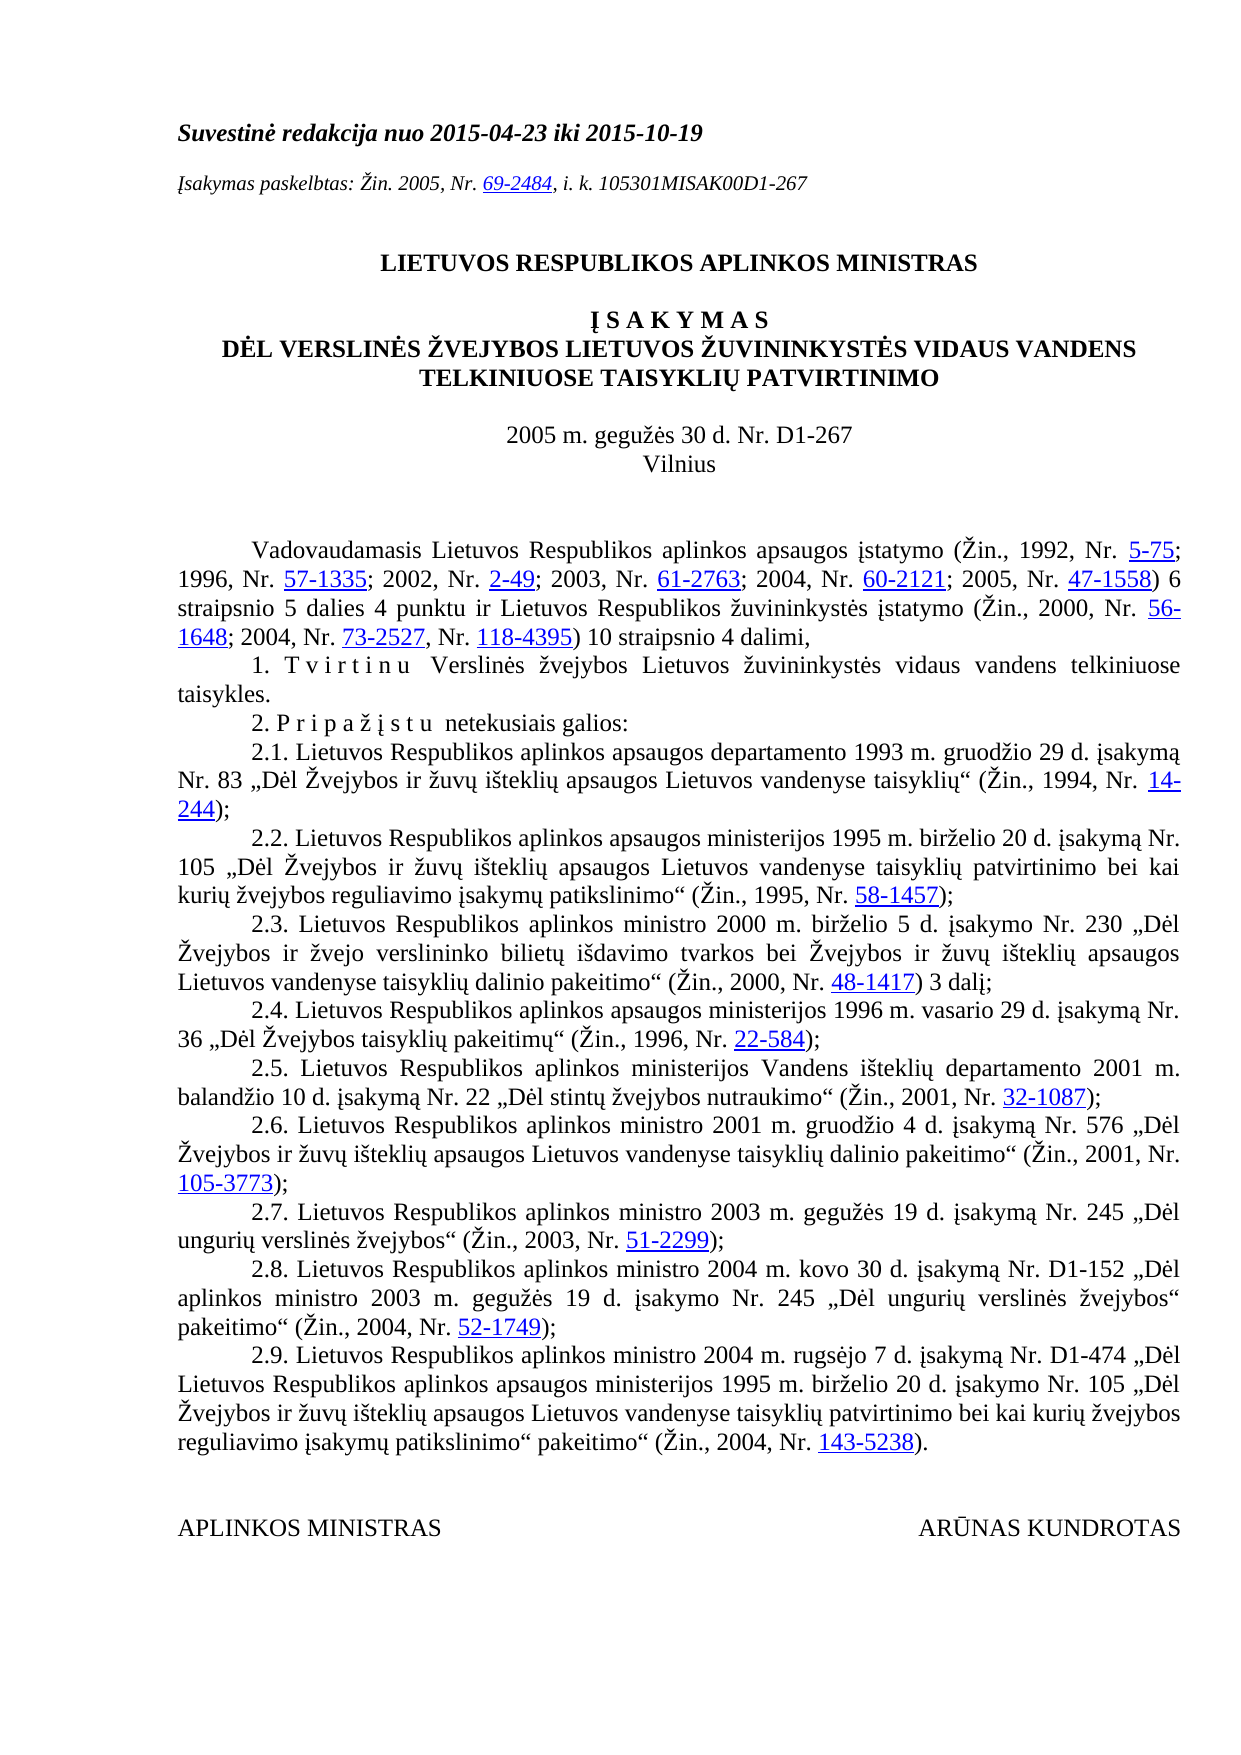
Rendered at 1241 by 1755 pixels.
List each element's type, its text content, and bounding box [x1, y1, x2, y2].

text 2.6. Lietuvos Respublikos aplinkos ministro 2001 m. gruodžio 4 d. įsakymą Nr. 576 „Dėl Žvejybos ir žuvų išteklių apsaugos Lietuvos vandenyse taisyklių dalinio pakeitimo“ (Žin., 2001, Nr. 105-3773); [177, 1110, 1181, 1197]
text Vilnius [177, 449, 1181, 478]
text Suvestinė redakcija nuo 2015-04-23 iki 2015-10-19 [177, 118, 1181, 147]
text 2.4. Lietuvos Respublikos aplinkos apsaugos ministerijos 1996 m. vasario 29 d. įsakymą Nr. 36 „Dėl Žvejybos taisyklių pakeitimų“ (Žin., 1996, Nr. 22-584); [177, 995, 1181, 1053]
text 2.9. Lietuvos Respublikos aplinkos ministro 2004 m. rugsėjo 7 d. įsakymą Nr. D1-474 „Dėl Lietuvos Respublikos aplinkos apsaugos ministerijos 1995 m. birželio 20 d. įsakymo Nr. 105 „Dėl Žvejybos ir žuvų išteklių apsaugos Lietuvos vandenyse taisyklių patvirtinimo bei kai kurių žvejybos reguliavimo įsakymų patikslinimo“ pakeitimo“ (Žin., 2004, Nr. 143-5238). [177, 1340, 1181, 1455]
text Įsakymas paskelbtas: Žin. 2005, Nr. 69-2484, i. k. 105301MISAK00D1-267 [177, 171, 1181, 195]
text 2005 m. gegužės 30 d. Nr. D1-267 [177, 420, 1181, 449]
text LIETUVOS RESPUBLIKOS APLINKOS MINISTRAS [177, 248, 1181, 277]
text Vadovaudamasis Lietuvos Respublikos aplinkos apsaugos įstatymo (Žin., 1992, Nr. 5-75; 1996, Nr. 57-1335; 2002, Nr. 2-49; 2003, Nr. 61-2763; 2004, Nr. 60-2121; 2005, Nr. 47-1558) 6 straipsnio 5 dalies 4 punktu ir Lietuvos Respublikos žuvininkystės įstatymo (Žin., 2000, Nr. 56-1648; 2004, Nr. 73-2527, Nr. 118-4395) 10 straipsnio 4 dalimi, [177, 535, 1181, 650]
text 1. Tvirtinu Verslinės žvejybos Lietuvos žuvininkystės vidaus vandens telkiniuose taisykles. [177, 650, 1181, 708]
text Į S A K Y M A S [177, 305, 1181, 334]
text 2.5. Lietuvos Respublikos aplinkos ministerijos Vandens išteklių departamento 2001 m. balandžio 10 d. įsakymą Nr. 22 „Dėl stintų žvejybos nutraukimo“ (Žin., 2001, Nr. 32-1087); [177, 1053, 1181, 1110]
text 2.7. Lietuvos Respublikos aplinkos ministro 2003 m. gegužės 19 d. įsakymą Nr. 245 „Dėl ungurių verslinės žvejybos“ (Žin., 2003, Nr. 51-2299); [177, 1197, 1181, 1254]
text 2.3. Lietuvos Respublikos aplinkos ministro 2000 m. birželio 5 d. įsakymo Nr. 230 „Dėl Žvejybos ir žvejo verslininko bilietų išdavimo tvarkos bei Žvejybos ir žuvų išteklių apsaugos Lietuvos vandenyse taisyklių dalinio pakeitimo“ (Žin., 2000, Nr. 48-1417) 3 dalį; [177, 909, 1181, 995]
text 2.1. Lietuvos Respublikos aplinkos apsaugos departamento 1993 m. gruodžio 29 d. įsakymą Nr. 83 „Dėl Žvejybos ir žuvų išteklių apsaugos Lietuvos vandenyse taisyklių“ (Žin., 1994, Nr. 14-244); [177, 737, 1181, 823]
text APLINKOS MINISTRAS ARŪNAS KUNDROTAS [177, 1513, 1181, 1542]
text 2.2. Lietuvos Respublikos aplinkos apsaugos ministerijos 1995 m. birželio 20 d. įsakymą Nr. 105 „Dėl Žvejybos ir žuvų išteklių apsaugos Lietuvos vandenyse taisyklių patvirtinimo bei kai kurių žvejybos reguliavimo įsakymų patikslinimo“ (Žin., 1995, Nr. 58-1457); [177, 823, 1181, 909]
text DĖL VERSLINĖS ŽVEJYBOS LIETUVOS ŽUVININKYSTĖS VIDAUS VANDENS TELKINIUOSE TAISYKLIŲ PATVIRTINIMO [177, 334, 1181, 392]
text 2.8. Lietuvos Respublikos aplinkos ministro 2004 m. kovo 30 d. įsakymą Nr. D1-152 „Dėl aplinkos ministro 2003 m. gegužės 19 d. įsakymo Nr. 245 „Dėl ungurių verslinės žvejybos“ pakeitimo“ (Žin., 2004, Nr. 52-1749); [177, 1254, 1181, 1340]
text 2. Pripažįstu netekusiais galios: [177, 708, 1181, 737]
